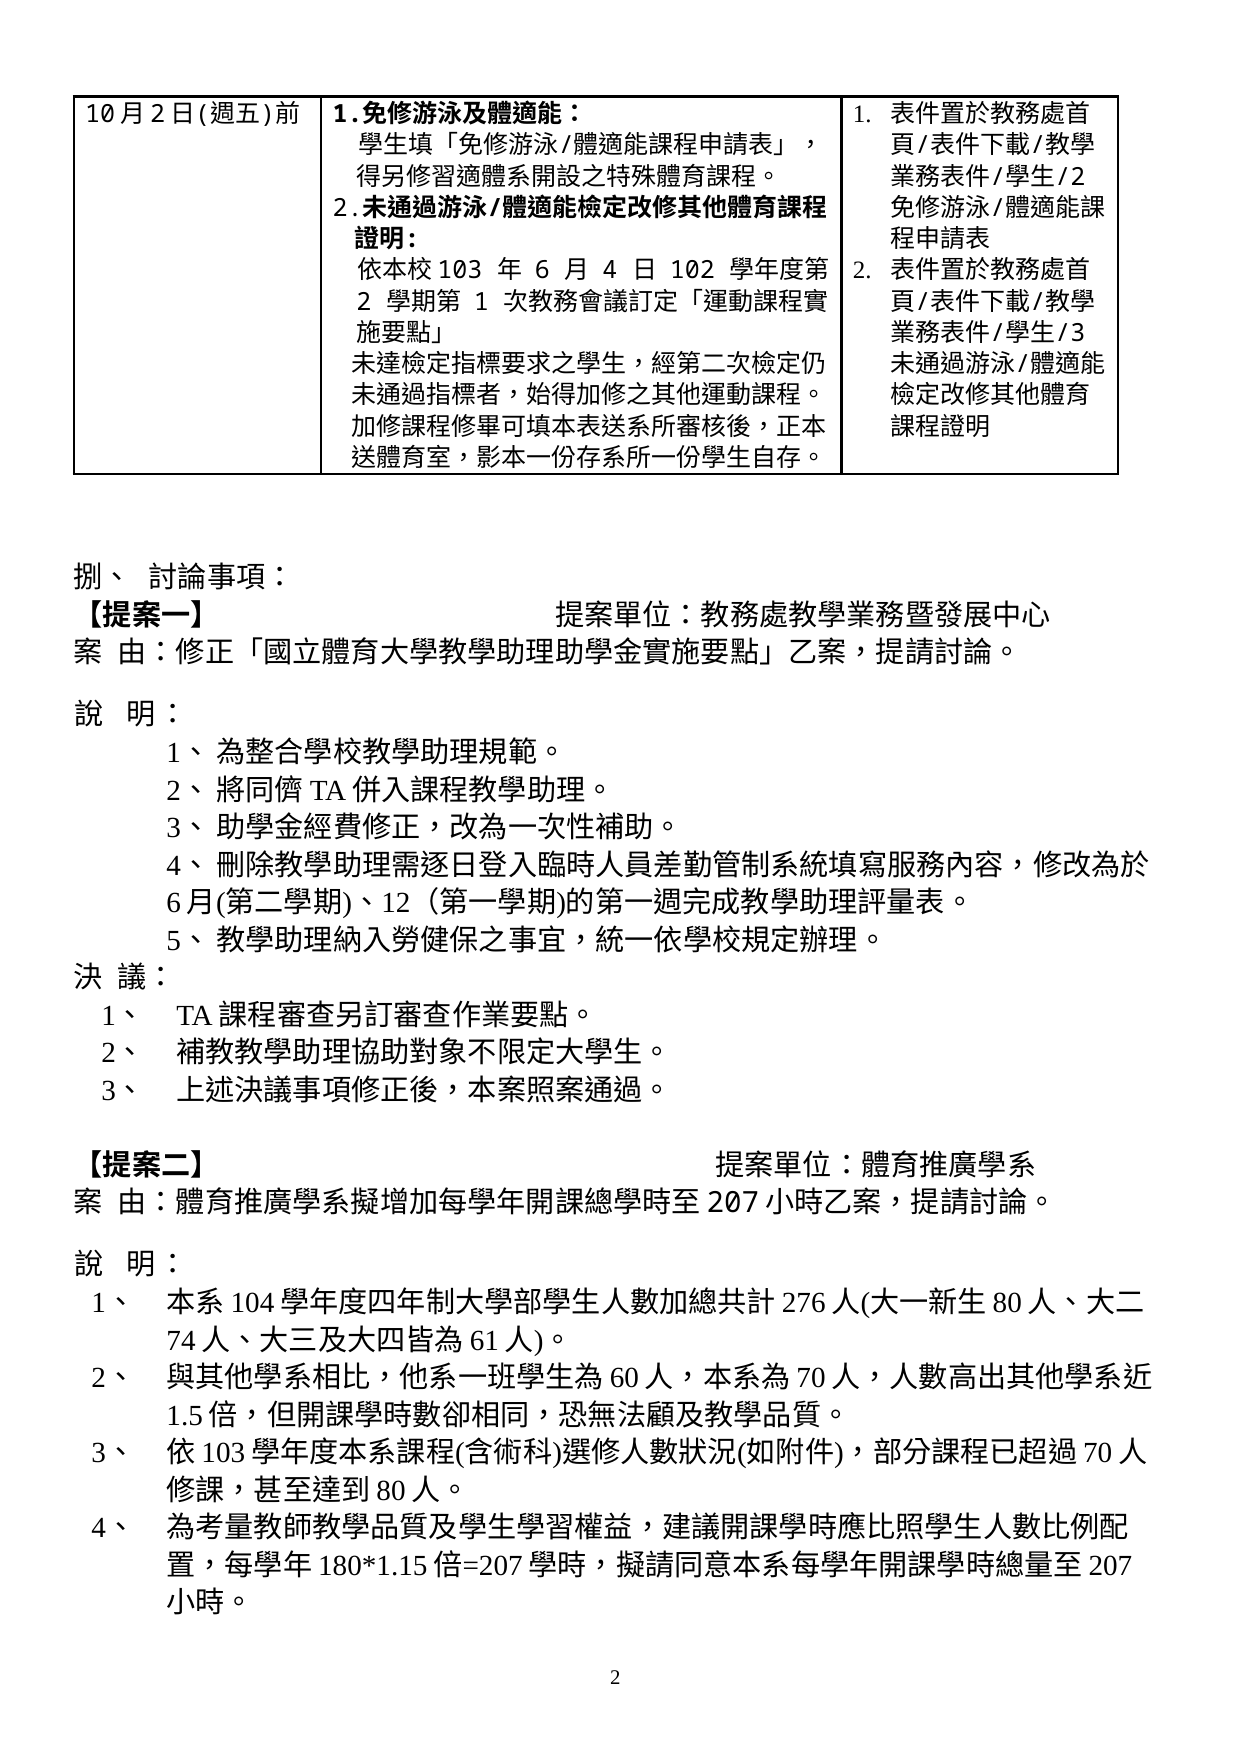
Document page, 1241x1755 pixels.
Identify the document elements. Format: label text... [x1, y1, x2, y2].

text 案 由：修正「國立體育大學教學助理助學金實施要點」乙案，提請討論。 [73, 633, 1157, 670]
text 【提案二】 提案單位：體育推廣學系 [73, 1145, 1157, 1183]
list TA課程審查另訂審查作業要點。 [101, 995, 1157, 1033]
list 助學金經費修正，改為一次性補助。 [166, 808, 1157, 845]
text 案 由：體育推廣學系擬增加每學年開課總學時至207小時乙案，提請討論。 [73, 1183, 1157, 1220]
text 【提案一】 提案單位：教務處教學業務暨發展中心 [73, 595, 1157, 633]
list 本系104學年度四年制大學部學生人數加總共計276人(大一新生80人、大二74人、大三及大四皆為61人)。 [91, 1283, 1157, 1358]
list 上述決議事項修正後，本案照案通過。 [101, 1070, 1157, 1108]
list 將同儕TA併入課程教學助理。 [166, 770, 1157, 808]
table_cell 1.免修游泳及體適能： 學生填「免修游泳/體適能課程申請表」，得另修習適體系開設之特殊體育課程。 2.未通過游泳/體適能檢定改修其他體育課程證明: 依本校103 年 6 月 4 日 102 學年度第 2 學期第 1 次教務會議訂定「運動課程實施要點」 未達檢定指標要求之學生，經第二次檢定仍未通過指標者，始得加修之其他運動課程。加修課程修畢可填本表送系所審核後，正本送體育室，影本一份存系所一份學生自存。 [322, 98, 840, 472]
table_cell 表件置於教務處首頁/表件下載/教學業務表件/學生/2免修游泳/體適能課程申請表 表件置於教務處首頁/表件下載/教學業務表件/學生/3未通過游泳/體適能檢定改修其他體育課程證明 [843, 98, 1117, 472]
list 為考量教師教學品質及學生學習權益，建議開課學時應比照學生人數比例配置，每學年180*1.15倍=207學時，擬請同意本系每學年開課學時總量至207小時。 [91, 1508, 1157, 1620]
table_cell 10月2日(週五)前 [75, 98, 320, 472]
list 補教教學助理協助對象不限定大學生。 [101, 1033, 1157, 1070]
list 討論事項： [73, 558, 1157, 595]
text 說 明： [73, 1220, 1157, 1283]
text 說 明： [73, 670, 1157, 733]
list 與其他學系相比，他系一班學生為60人，本系為70人，人數高出其他學系近1.5倍，但開課學時數卻相同，恐無法顧及教學品質。 [91, 1358, 1157, 1433]
list 為整合學校教學助理規範。 [166, 733, 1157, 770]
text 決 議： [73, 958, 1157, 995]
list 依103學年度本系課程(含術科)選修人數狀況(如附件)，部分課程已超過70人修課，甚至達到80人。 [91, 1433, 1157, 1508]
list 教學助理納入勞健保之事宜，統一依學校規定辦理。 [166, 920, 1157, 958]
list 刪除教學助理需逐日登入臨時人員差勤管制系統填寫服務內容，修改為於6月(第二學期)、12（第一學期)的第一週完成教學助理評量表。 [166, 845, 1157, 920]
